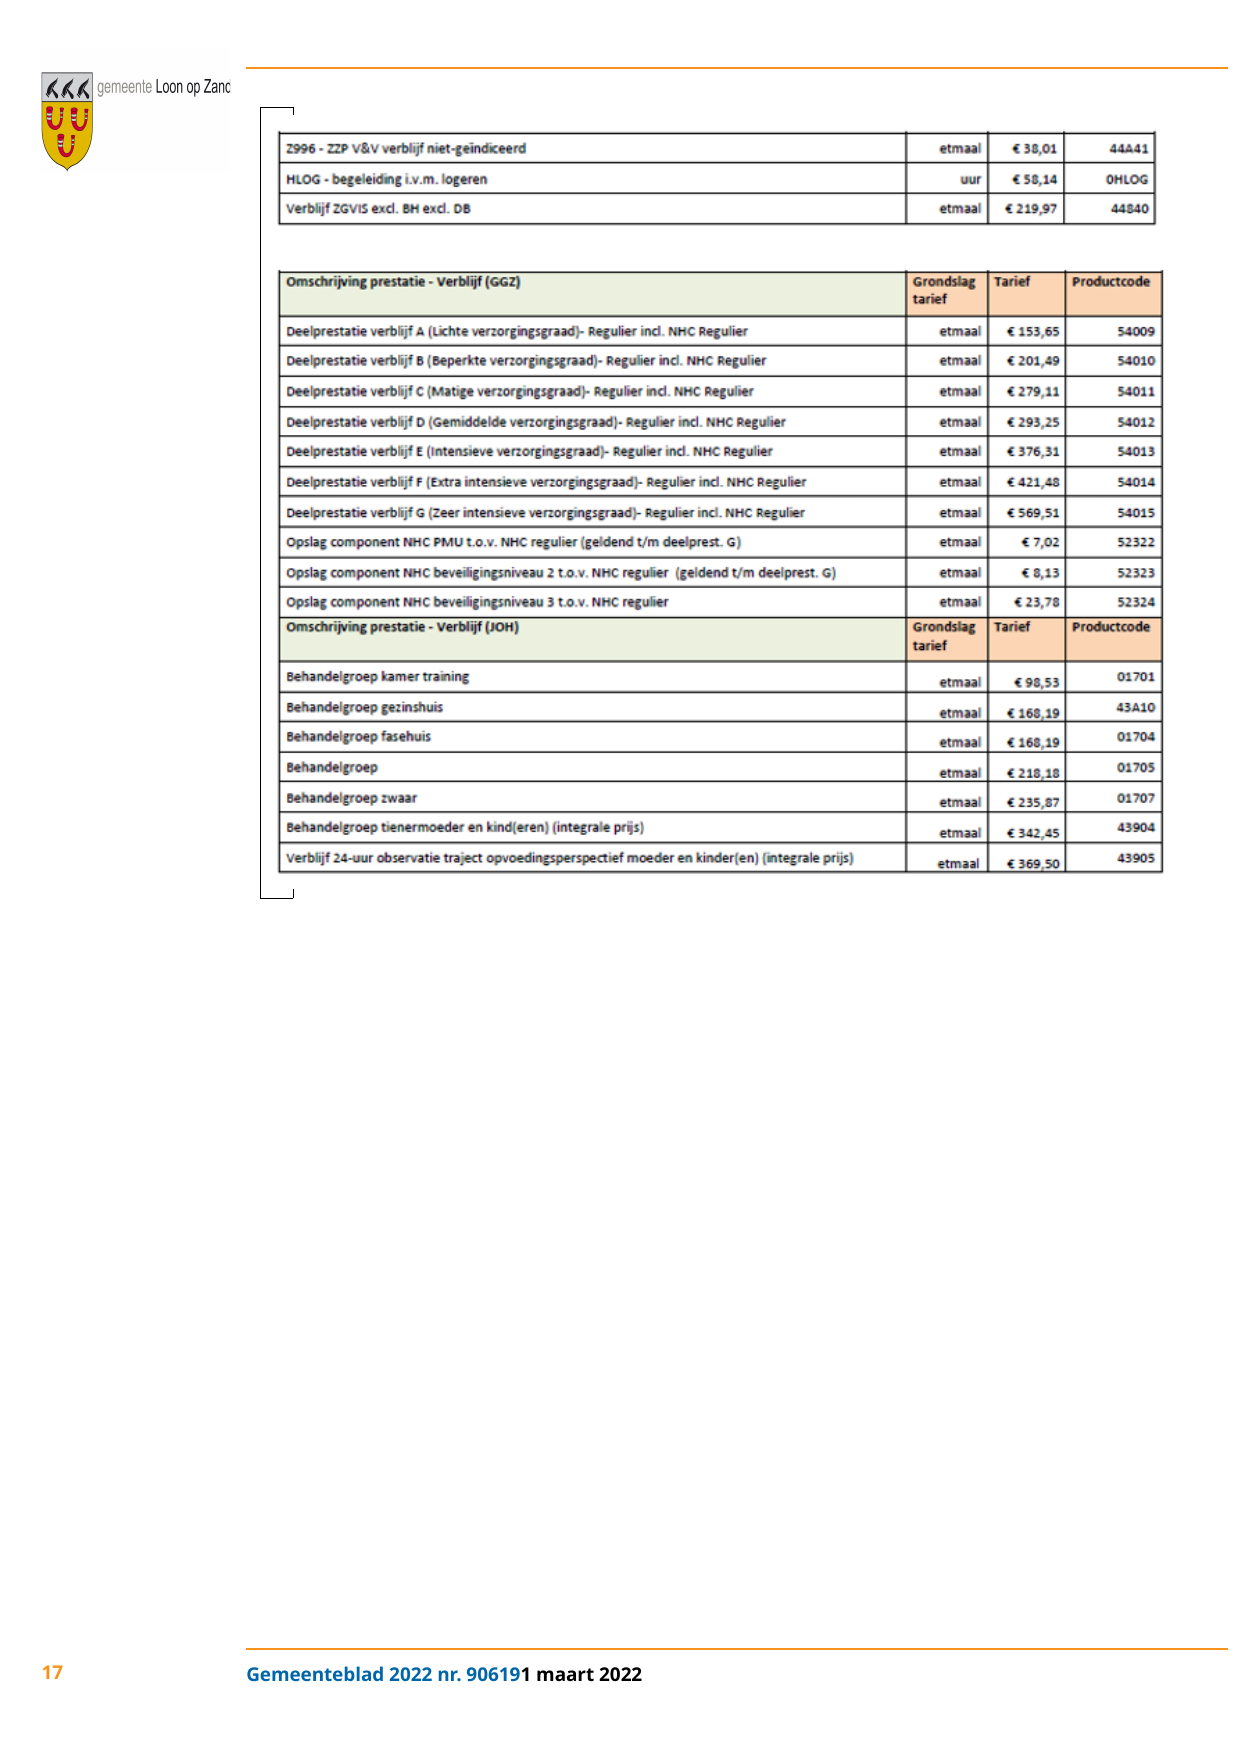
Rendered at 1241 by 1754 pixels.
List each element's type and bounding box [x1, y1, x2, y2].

picture [268, 115, 1173, 889]
picture [41, 47, 231, 172]
